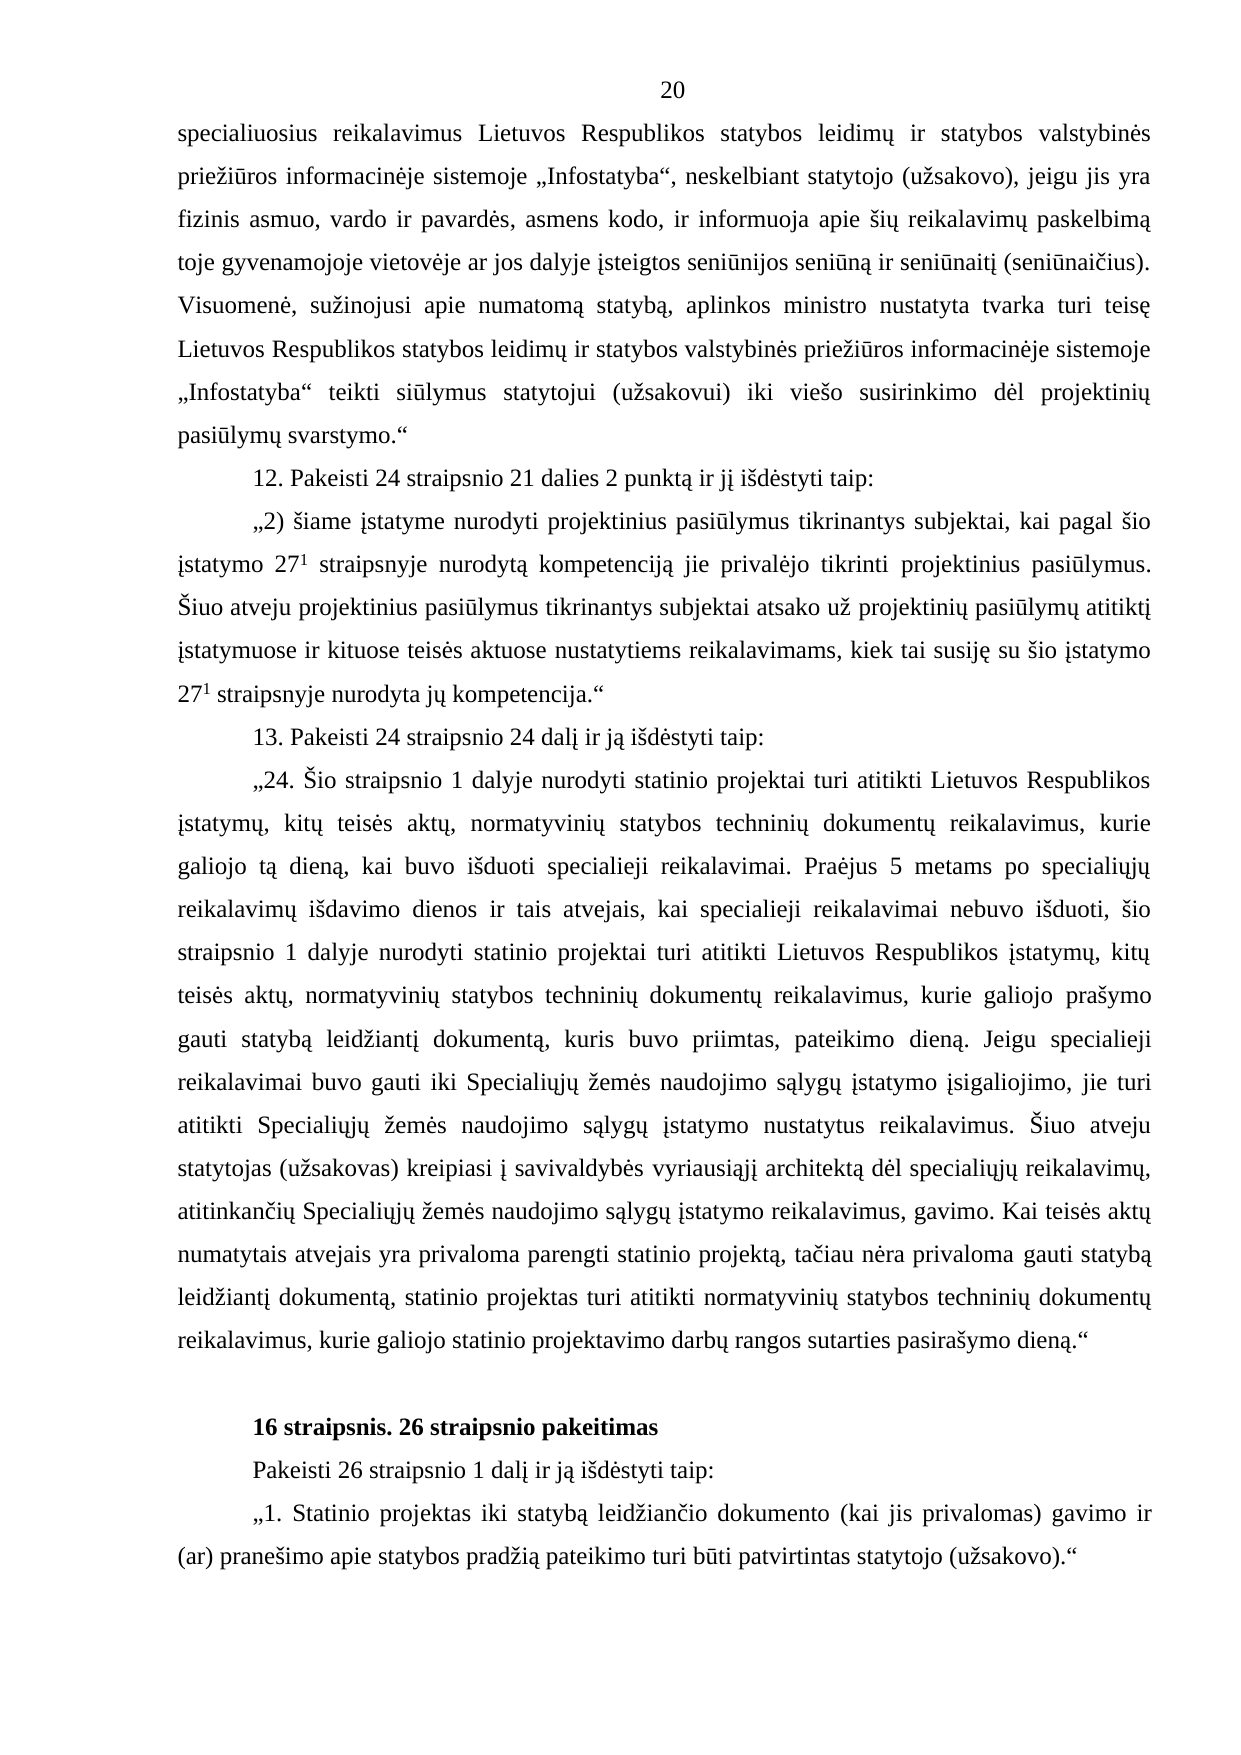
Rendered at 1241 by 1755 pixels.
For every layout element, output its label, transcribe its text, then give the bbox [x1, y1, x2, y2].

text 12. Pakeisti 24 straipsnio 21 dalies 2 punktą ir jį išdėstyti taip: [177, 463, 1152, 492]
text 16 straipsnis. 26 straipsnio pakeitimas [177, 1412, 1152, 1441]
text „2) šiame įstatyme nurodyti projektinius pasiūlymus tikrinantys subjektai, kai pagal šio įstatymo 271 straipsnyje nurodytą kompetenciją jie privalėjo tikrinti projektinius pasiūlymus. Šiuo atveju projektinius pasiūlymus tikrinantys subjektai atsako už projektinių pasiūlymų atitiktį įstatymuose ir kituose teisės aktuose nustatytiems reikalavimams, kiek tai susiję su šio įstatymo 271 straipsnyje nurodyta jų kompetencija.“ [177, 506, 1152, 707]
text 13. Pakeisti 24 straipsnio 24 dalį ir ją išdėstyti taip: [177, 722, 1152, 751]
text Pakeisti 26 straipsnio 1 dalį ir ją išdėstyti taip: [177, 1455, 1152, 1484]
text „24. Šio straipsnio 1 dalyje nurodyti statinio projektai turi atitikti Lietuvos Respublikos įstatymų, kitų teisės aktų, normatyvinių statybos techninių dokumentų reikalavimus, kurie galiojo tą dieną, kai buvo išduoti specialieji reikalavimai. Praėjus 5 metams po specialiųjų reikalavimų išdavimo dienos ir tais atvejais, kai specialieji reikalavimai nebuvo išduoti, šio straipsnio 1 dalyje nurodyti statinio projektai turi atitikti Lietuvos Respublikos įstatymų, kitų teisės aktų, normatyvinių statybos techninių dokumentų reikalavimus, kurie galiojo prašymo gauti statybą leidžiantį dokumentą, kuris buvo priimtas, pateikimo dieną. Jeigu specialieji reikalavimai buvo gauti iki Specialiųjų žemės naudojimo sąlygų įstatymo įsigaliojimo, jie turi atitikti Specialiųjų žemės naudojimo sąlygų įstatymo nustatytus reikalavimus. Šiuo atveju statytojas (užsakovas) kreipiasi į savivaldybės vyriausiąjį architektą dėl specialiųjų reikalavimų, atitinkančių Specialiųjų žemės naudojimo sąlygų įstatymo reikalavimus, gavimo. Kai teisės aktų numatytais atvejais yra privaloma parengti statinio projektą, tačiau nėra privaloma gauti statybą leidžiantį dokumentą, statinio projektas turi atitikti normatyvinių statybos techninių dokumentų reikalavimus, kurie galiojo statinio projektavimo darbų rangos sutarties pasirašymo dieną.“ [177, 765, 1152, 1354]
text specialiuosius reikalavimus Lietuvos Respublikos statybos leidimų ir statybos valstybinės priežiūros informacinėje sistemoje „Infostatyba“, neskelbiant statytojo (užsakovo), jeigu jis yra fizinis asmuo, vardo ir pavardės, asmens kodo, ir informuoja apie šių reikalavimų paskelbimą toje gyvenamojoje vietovėje ar jos dalyje įsteigtos seniūnijos seniūną ir seniūnaitį (seniūnaičius). Visuomenė, sužinojusi apie numatomą statybą, aplinkos ministro nustatyta tvarka turi teisę Lietuvos Respublikos statybos leidimų ir statybos valstybinės priežiūros informacinėje sistemoje „Infostatyba“ teikti siūlymus statytojui (užsakovui) iki viešo susirinkimo dėl projektinių pasiūlymų svarstymo.“ [177, 118, 1152, 449]
text „1. Statinio projektas iki statybą leidžiančio dokumento (kai jis privalomas) gavimo ir (ar) pranešimo apie statybos pradžią pateikimo turi būti patvirtintas statytojo (užsakovo).“ [177, 1498, 1152, 1570]
